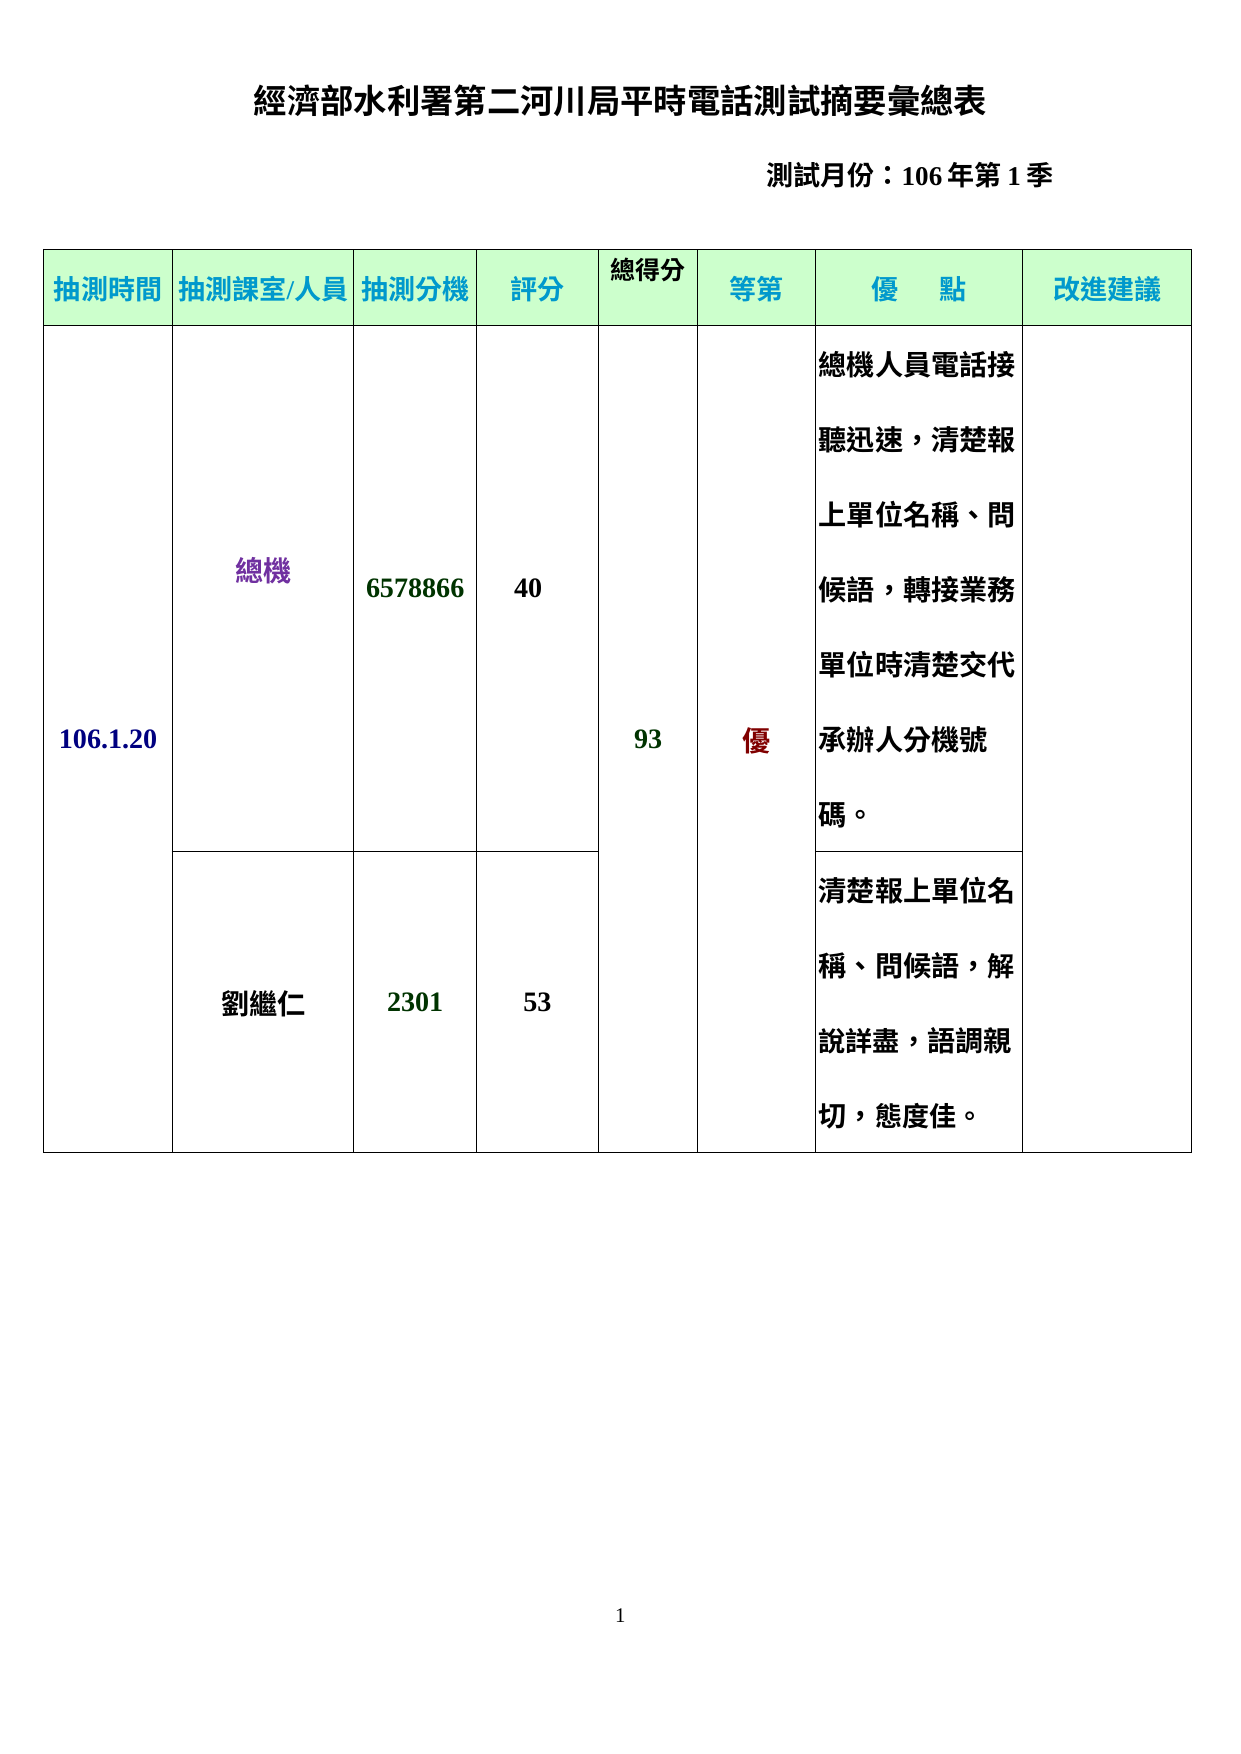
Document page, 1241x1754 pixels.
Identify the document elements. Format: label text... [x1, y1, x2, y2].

table_header 優 點 [816, 250, 1022, 325]
table_cell 6578866 [354, 326, 476, 851]
table_cell 106.1.20 [44, 326, 172, 1152]
table_cell [1023, 326, 1191, 1152]
table_cell 2301 [354, 852, 476, 1152]
table_header 等第 [698, 250, 815, 325]
text 測試月份：106年第1季 [187, 136, 1053, 211]
table_cell 總機 [173, 326, 353, 851]
table_header 改進建議 [1023, 250, 1191, 325]
table_header 總得分 [599, 250, 697, 325]
table_header 評分 [477, 250, 598, 325]
table_cell 53 [477, 852, 598, 1152]
table_cell 總機人員電話接聽迅速，清楚報上單位名稱、問候語，轉接業務單位時清楚交代承辦人分機號碼。 [816, 326, 1022, 851]
table_cell 93 [599, 326, 697, 1152]
table_cell 清楚報上單位名稱、問候語，解說詳盡，語調親切，態度佳。 [816, 852, 1022, 1152]
table_cell 劉繼仁 [173, 852, 353, 1152]
text 經濟部水利署第二河川局平時電話測試摘要彙總表 [187, 61, 1053, 136]
table_header 抽測課室/人員 [173, 250, 353, 325]
table_header 抽測分機 [354, 250, 476, 325]
table_header 抽測時間 [44, 250, 172, 325]
table_cell 優 [698, 326, 815, 1152]
table_cell 40 [477, 326, 598, 851]
